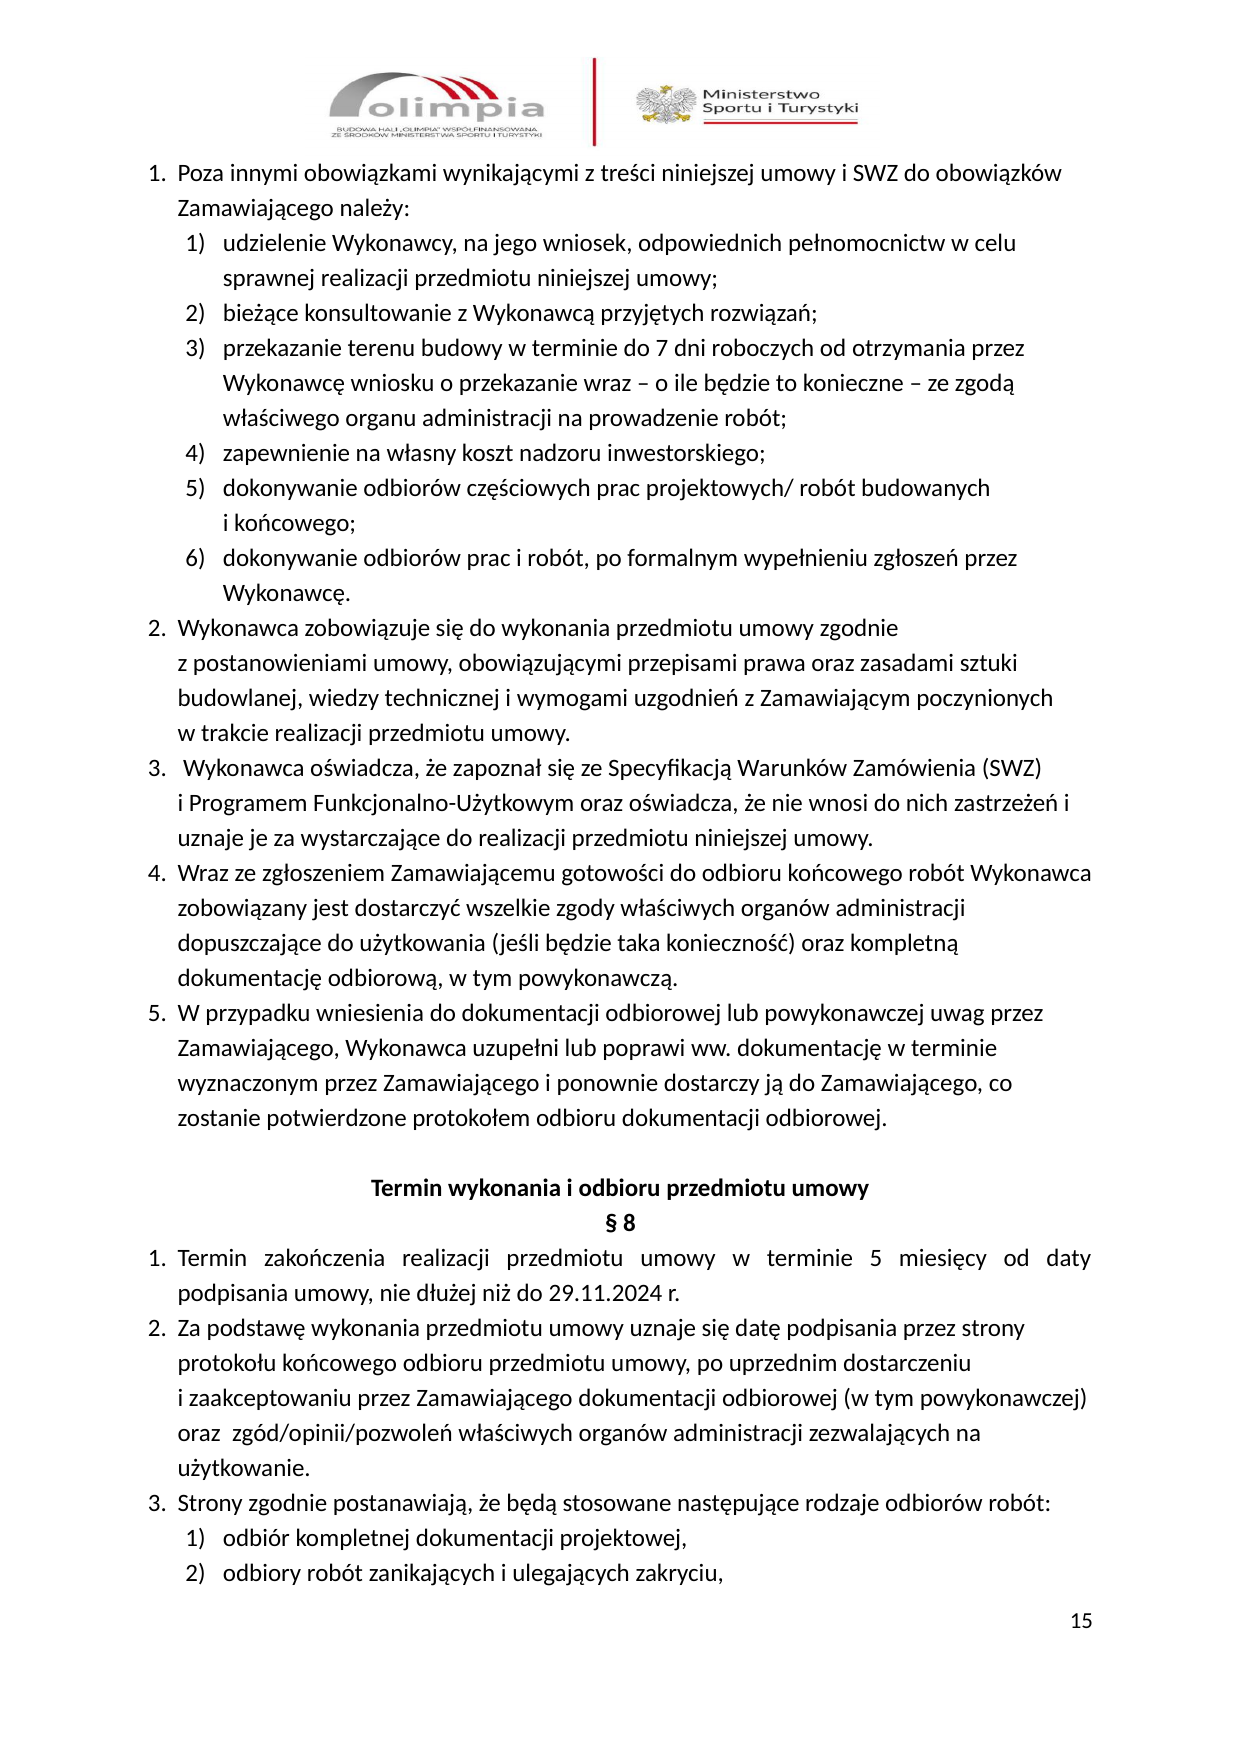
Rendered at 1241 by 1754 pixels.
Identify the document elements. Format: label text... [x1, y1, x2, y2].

list Wykonawca zobowiązuje się do wykonania przedmiotu umowy zgodnie z postanowieniami umowy, obowiązującymi przepisami prawa oraz zasadami sztuki budowlanej, wiedzy technicznej i wymogami uzgodnień z Zamawiającym poczynionych w trakcie realizacji przedmiotu umowy. [148, 612, 1093, 747]
list dokonywanie odbiorów prac i robót, po formalnym wypełnieniu zgłoszeń przez Wykonawcę. [185, 542, 1093, 607]
list Poza innymi obowiązkami wynikającymi z treści niniejszej umowy i SWZ do obowiązków Zamawiającego należy: [148, 157, 1093, 222]
list W przypadku wniesienia do dokumentacji odbiorowej lub powykonawczej uwag przez Zamawiającego, Wykonawca uzupełni lub poprawi ww. dokumentację w terminie wyznaczonym przez Zamawiającego i ponownie dostarczy ją do Zamawiającego, co zostanie potwierdzone protokołem odbioru dokumentacji odbiorowej. [148, 997, 1093, 1132]
list Wraz ze zgłoszeniem Zamawiającemu gotowości do odbioru końcowego robót Wykonawca zobowiązany jest dostarczyć wszelkie zgody właściwych organów administracji dopuszczające do użytkowania (jeśli będzie taka konieczność) oraz kompletną dokumentację odbiorową, w tym powykonawczą. [148, 857, 1093, 992]
list Strony zgodnie postanawiają, że będą stosowane następujące rodzaje odbiorów robót: [148, 1487, 1093, 1517]
list Wykonawca oświadcza, że zapoznał się ze Specyfikacją Warunków Zamówienia (SWZ) i Programem Funkcjonalno-Użytkowym oraz oświadcza, że nie wnosi do nich zastrzeżeń i uznaje je za wystarczające do realizacji przedmiotu niniejszej umowy. [148, 752, 1093, 852]
list bieżące konsultowanie z Wykonawcą przyjętych rozwiązań; [185, 297, 1093, 327]
list udzielenie Wykonawcy, na jego wniosek, odpowiednich pełnomocnictw w celu sprawnej realizacji przedmiotu niniejszej umowy; [185, 227, 1093, 292]
text Termin wykonania i odbioru przedmiotu umowy [148, 1172, 1093, 1202]
list zapewnienie na własny koszt nadzoru inwestorskiego; [185, 437, 1093, 467]
list Termin zakończenia realizacji przedmiotu umowy w terminie 5 miesięcy od daty podpisania umowy, nie dłużej niż do 29.11.2024 r. [148, 1242, 1093, 1307]
list odbiory robót zanikających i ulegających zakryciu, [185, 1557, 1093, 1587]
list odbiór kompletnej dokumentacji projektowej, [185, 1522, 1093, 1552]
list dokonywanie odbiorów częściowych prac projektowych/ robót budowanych i końcowego; [185, 472, 1093, 537]
text § 8 [148, 1207, 1093, 1237]
list przekazanie terenu budowy w terminie do 7 dni roboczych od otrzymania przez Wykonawcę wniosku o przekazanie wraz – o ile będzie to konieczne – ze zgodą właściwego organu administracji na prowadzenie robót; [185, 332, 1093, 432]
list Za podstawę wykonania przedmiotu umowy uznaje się datę podpisania przez strony protokołu końcowego odbioru przedmiotu umowy, po uprzednim dostarczeniu i zaakceptowaniu przez Zamawiającego dokumentacji odbiorowej (w tym powykonawczej) oraz zgód/opinii/pozwoleń właściwych organów administracji zezwalających na użytkowanie. [148, 1312, 1093, 1482]
